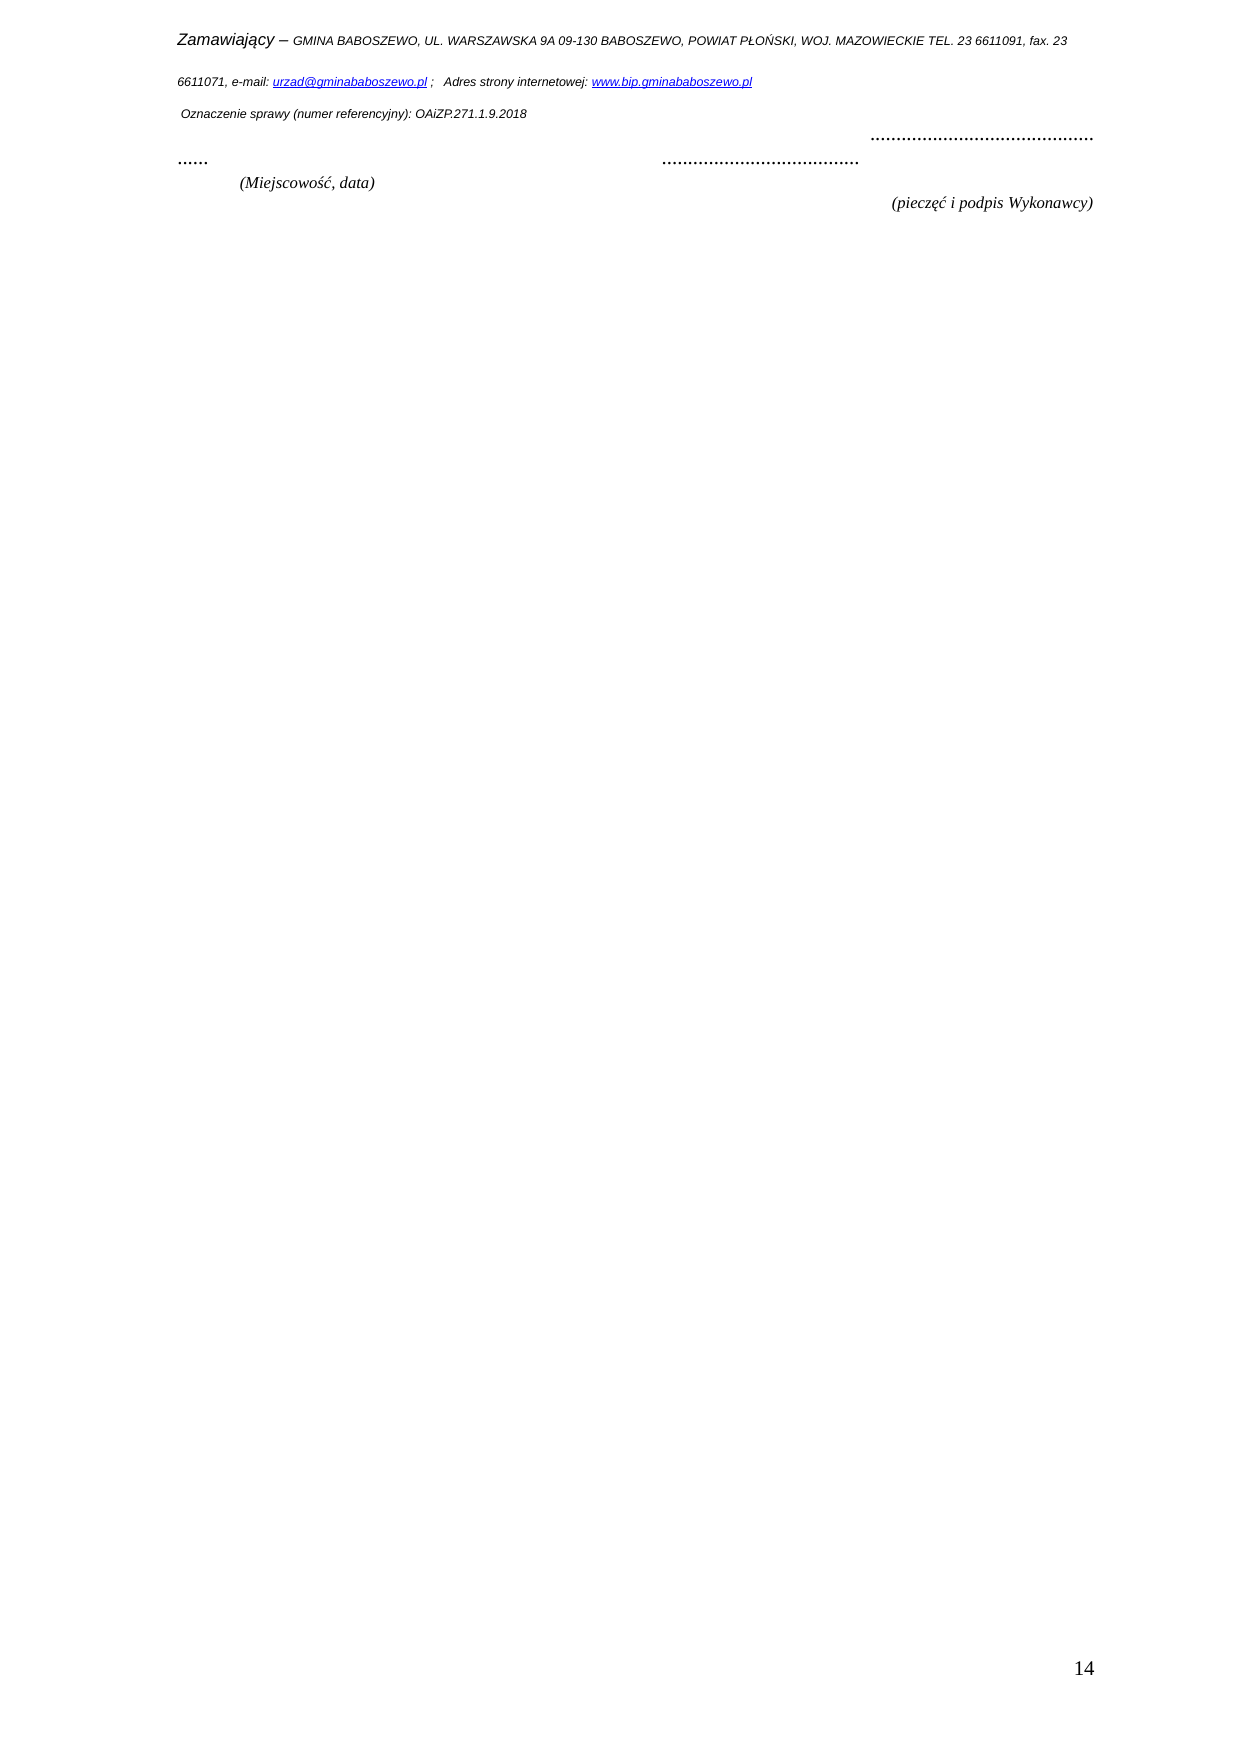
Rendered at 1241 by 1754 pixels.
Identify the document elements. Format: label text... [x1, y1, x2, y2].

text ................................................. ...................................... [177, 121, 1094, 169]
text (pieczęć i podpis Wykonawcy) [177, 193, 1094, 212]
text (Miejscowość, data) [177, 169, 1094, 193]
